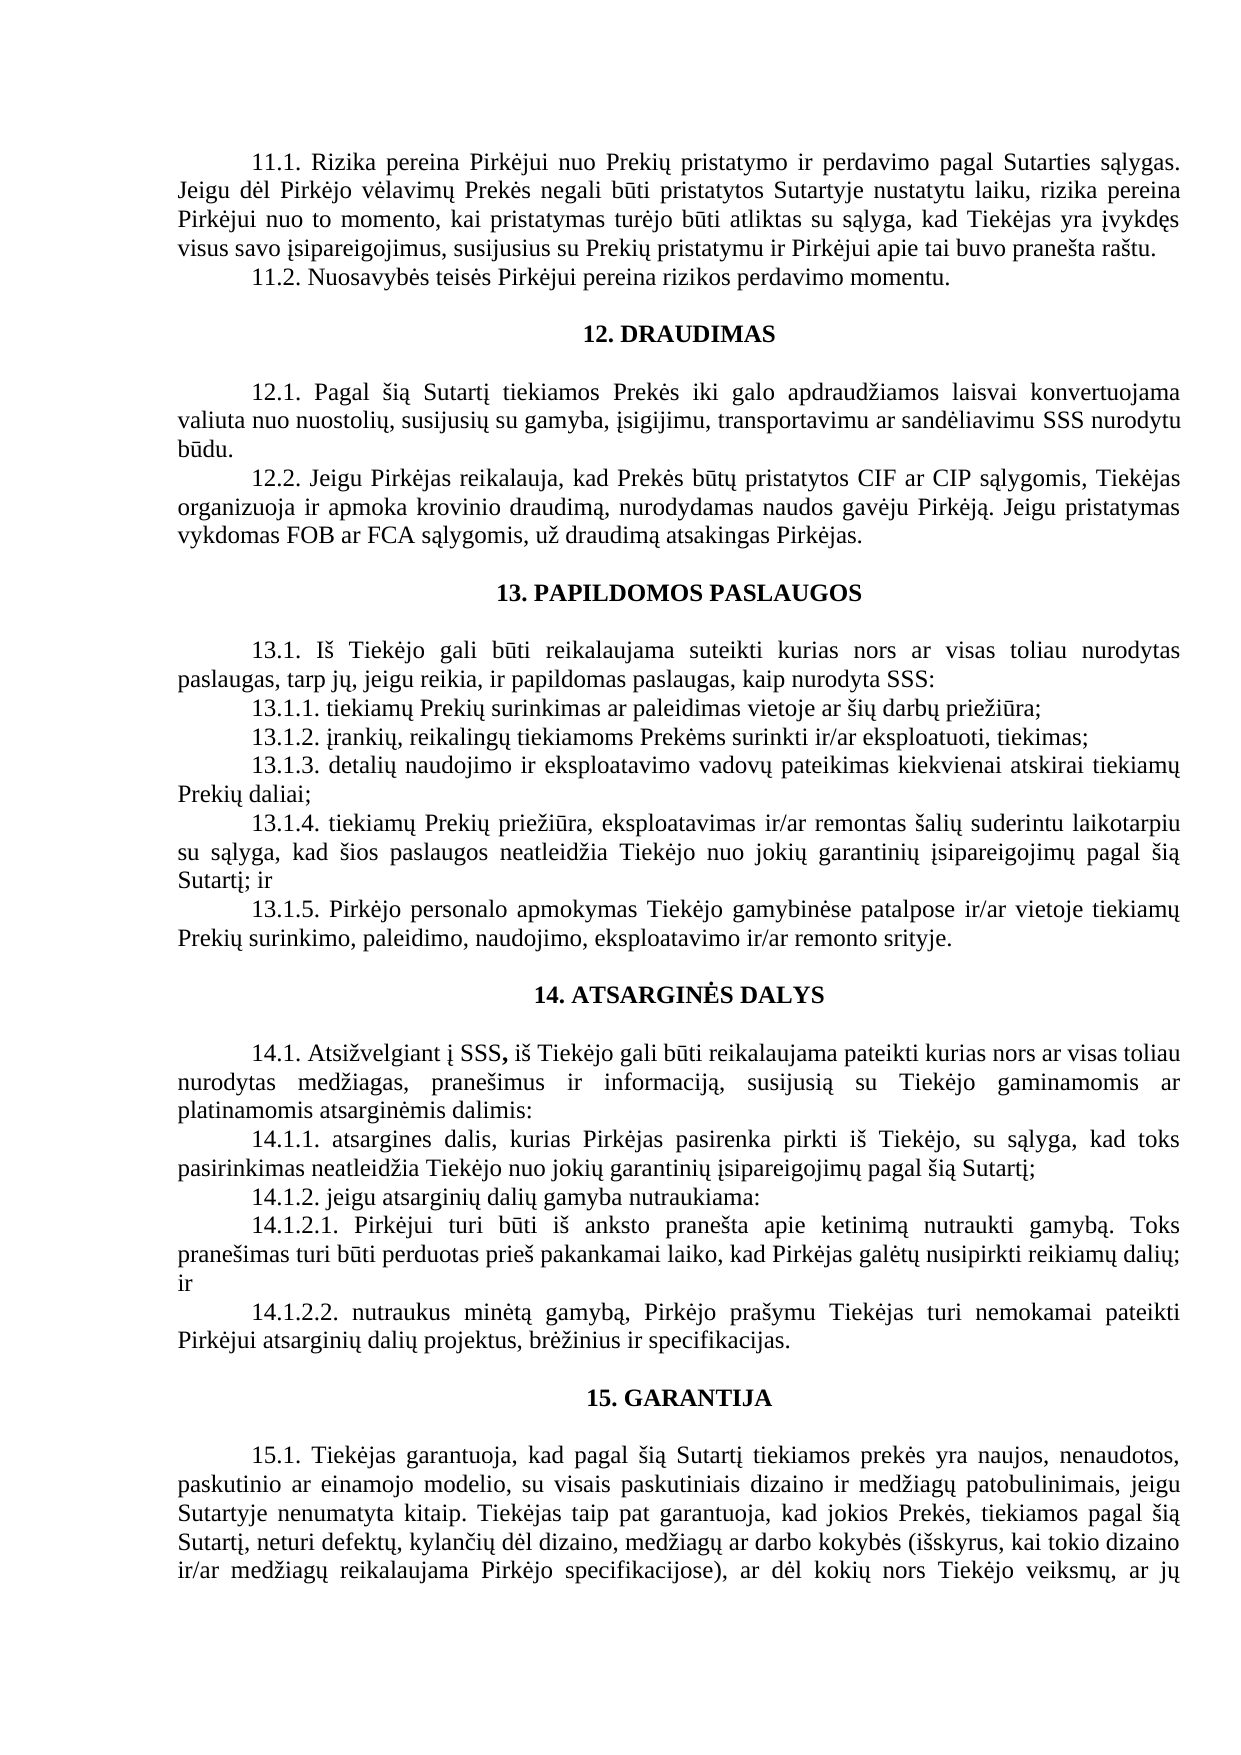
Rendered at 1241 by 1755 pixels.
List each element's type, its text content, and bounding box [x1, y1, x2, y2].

text 15. Garantija [177, 1383, 1181, 1412]
text 13.1.2. įrankių, reikalingų tiekiamoms Prekėms surinkti ir/ar eksploatuoti, tiekimas; [177, 722, 1181, 751]
text 12. Draudimas [177, 319, 1181, 348]
text 13.1.1. tiekiamų Prekių surinkimas ar paleidimas vietoje ar šių darbų priežiūra; [177, 693, 1181, 722]
text 14.1.2.2. nutraukus minėtą gamybą, Pirkėjo prašymu Tiekėjas turi nemokamai pateikti Pirkėjui atsarginių dalių projektus, brėžinius ir specifikacijas. [177, 1297, 1181, 1354]
text 11.1. Rizika pereina Pirkėjui nuo Prekių pristatymo ir perdavimo pagal Sutarties sąlygas. Jeigu dėl Pirkėjo vėlavimų Prekės negali būti pristatytos Sutartyje nustatytu laiku, rizika pereina Pirkėjui nuo to momento, kai pristatymas turėjo būti atliktas su sąlyga, kad Tiekėjas yra įvykdęs visus savo įsipareigojimus, susijusius su Prekių pristatymu ir Pirkėjui apie tai buvo pranešta raštu. [177, 147, 1181, 262]
text 13.1.4. tiekiamų Prekių priežiūra, eksploatavimas ir/ar remontas šalių suderintu laikotarpiu su sąlyga, kad šios paslaugos neatleidžia Tiekėjo nuo jokių garantinių įsipareigojimų pagal šią Sutartį; ir [177, 808, 1181, 894]
text 13.1.5. Pirkėjo personalo apmokymas Tiekėjo gamybinėse patalpose ir/ar vietoje tiekiamų Prekių surinkimo, paleidimo, naudojimo, eksploatavimo ir/ar remonto srityje. [177, 894, 1181, 952]
text 14.1. Atsižvelgiant į SSS, iš Tiekėjo gali būti reikalaujama pateikti kurias nors ar visas toliau nurodytas medžiagas, pranešimus ir informaciją, susijusią su Tiekėjo gaminamomis ar platinamomis atsarginėmis dalimis: [177, 1038, 1181, 1124]
text 14.1.1. atsargines dalis, kurias Pirkėjas pasirenka pirkti iš Tiekėjo, su sąlyga, kad toks pasirinkimas neatleidžia Tiekėjo nuo jokių garantinių įsipareigojimų pagal šią Sutartį; [177, 1124, 1181, 1182]
text 15.1. Tiekėjas garantuoja, kad pagal šią Sutartį tiekiamos prekės yra naujos, nenaudotos, paskutinio ar einamojo modelio, su visais paskutiniais dizaino ir medžiagų patobulinimais, jeigu Sutartyje nenumatyta kitaip. Tiekėjas taip pat garantuoja, kad jokios Prekės, tiekiamos pagal šią Sutartį, neturi defektų, kylančių dėl dizaino, medžiagų ar darbo kokybės (išskyrus, kai tokio dizaino ir/ar medžiagų reikalaujama Pirkėjo specifikacijose), ar dėl kokių nors Tiekėjo veiksmų, ar jų [177, 1441, 1181, 1584]
text 11.2. Nuosavybės teisės Pirkėjui pereina rizikos perdavimo momentu. [177, 262, 1181, 291]
text 12.1. Pagal šią Sutartį tiekiamos Prekės iki galo apdraudžiamos laisvai konvertuojama valiuta nuo nuostolių, susijusių su gamyba, įsigijimu, transportavimu ar sandėliavimu SSS nurodytu būdu. [177, 377, 1181, 463]
text 14.1.2. jeigu atsarginių dalių gamyba nutraukiama: [177, 1182, 1181, 1211]
text 13.1. Iš Tiekėjo gali būti reikalaujama suteikti kurias nors ar visas toliau nurodytas paslaugas, tarp jų, jeigu reikia, ir papildomas paslaugas, kaip nurodyta SSS: [177, 636, 1181, 693]
text 13. Papildomos paslaugos [177, 578, 1181, 607]
text 14. Atsarginės dalys [177, 981, 1181, 1009]
text 12.2. Jeigu Pirkėjas reikalauja, kad Prekės būtų pristatytos CIF ar CIP sąlygomis, Tiekėjas organizuoja ir apmoka krovinio draudimą, nurodydamas naudos gavėju Pirkėją. Jeigu pristatymas vykdomas FOB ar FCA sąlygomis, už draudimą atsakingas Pirkėjas. [177, 463, 1181, 549]
text 14.1.2.1. Pirkėjui turi būti iš anksto pranešta apie ketinimą nutraukti gamybą. Toks pranešimas turi būti perduotas prieš pakankamai laiko, kad Pirkėjas galėtų nusipirkti reikiamų dalių; ir [177, 1211, 1181, 1297]
text 13.1.3. detalių naudojimo ir eksploatavimo vadovų pateikimas kiekvienai atskirai tiekiamų Prekių daliai; [177, 751, 1181, 808]
